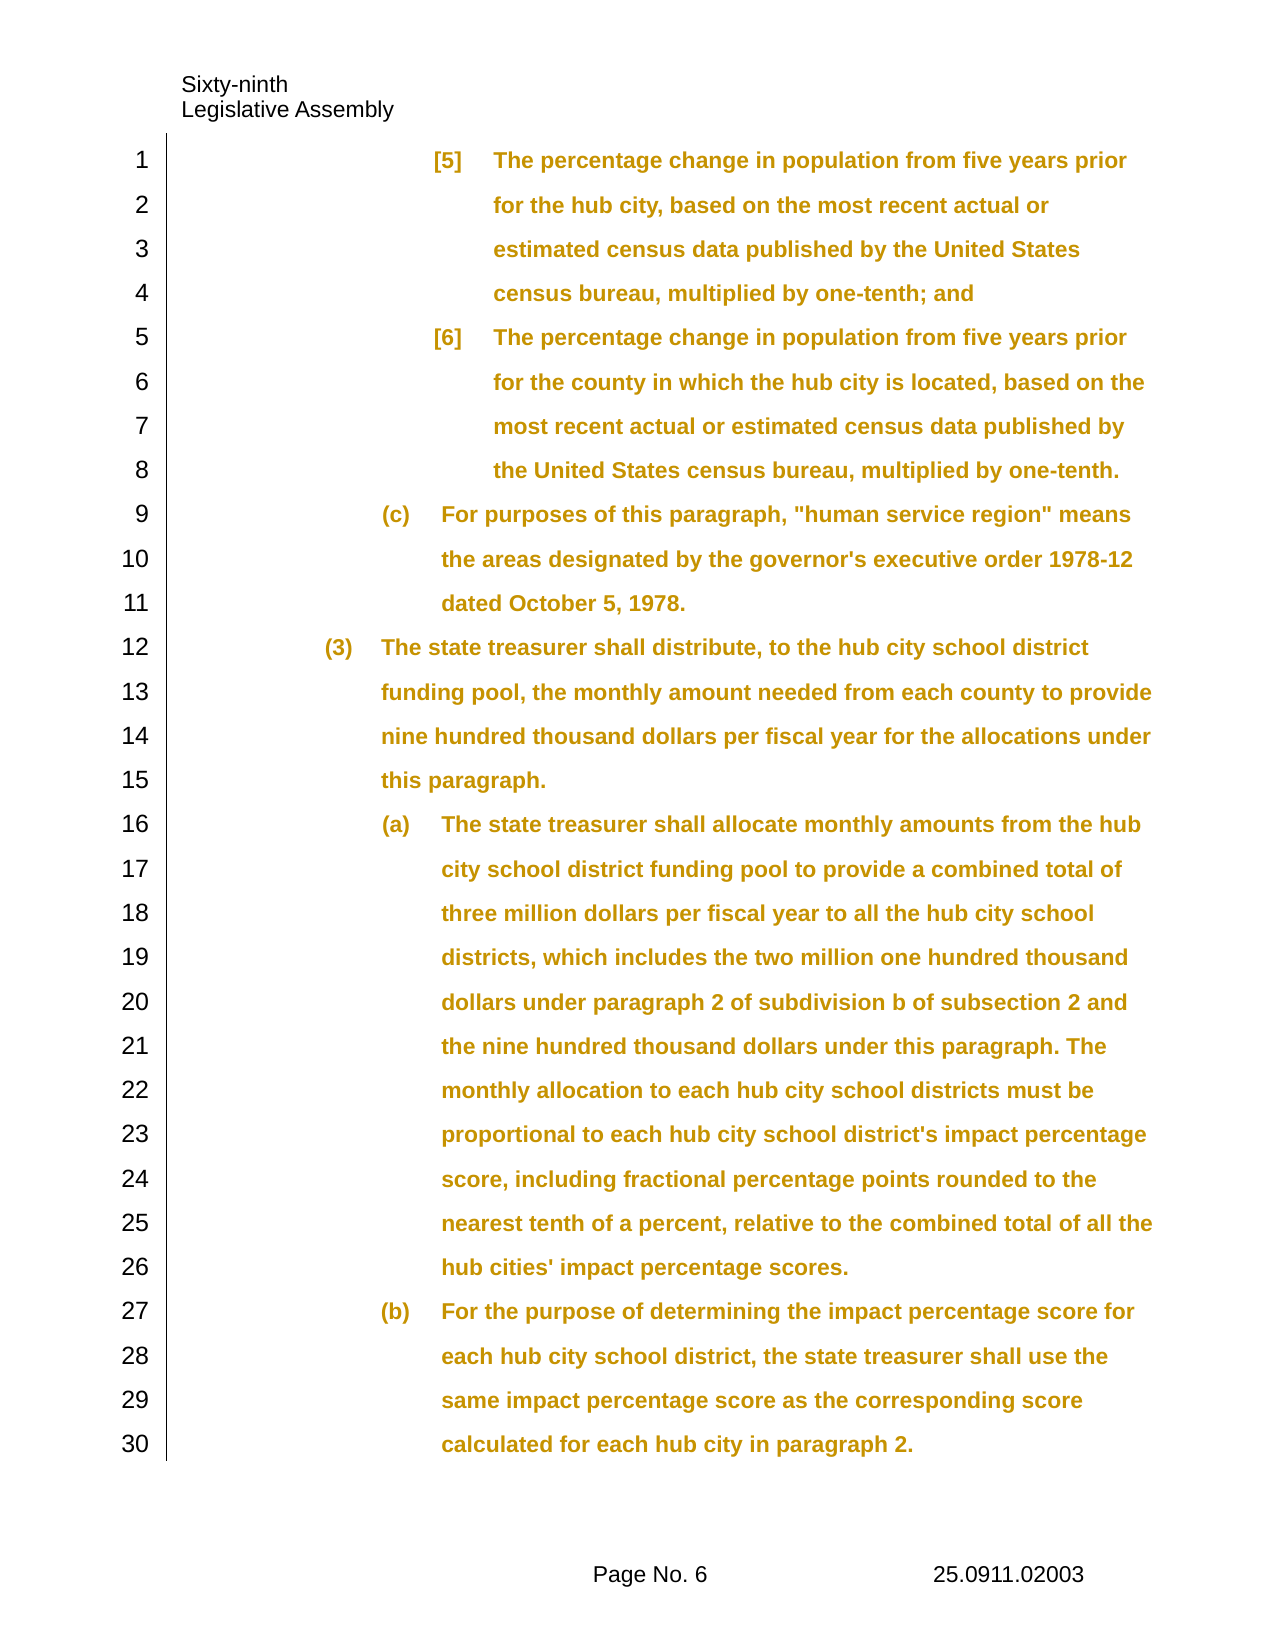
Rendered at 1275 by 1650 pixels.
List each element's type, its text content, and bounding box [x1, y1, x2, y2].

text (a) The state treasurer shall allocate monthly amounts from the hub city school district funding pool to provide a combined total of three million dollars per fiscal year to all the hub city school districts, which includes the two million one hundred thousand dollars under paragraph 2 of subdivision b of subsection 2 and the nine hundred thousand dollars under this paragraph. The monthly allocation to each hub city school districts must be proportional to each hub city school district's impact percentage score, including fractional percentage points rounded to the nearest tenth of a percent, relative to the combined total of all the hub cities' impact percentage scores. [181, 797, 1154, 1284]
text (c) For purposes of this paragraph, "human service region" means the areas designated by the governor's executive order 1978‑12 dated October 5, 1978. [181, 487, 1154, 620]
text (b) For the purpose of determining the impact percentage score for each hub city school district, the state treasurer shall use the same impact percentage score as the corresponding score calculated for each hub city in paragraph 2. [181, 1284, 1154, 1461]
text (3) The state treasurer shall distribute, to the hub city school district funding pool, the monthly amount needed from each county to provide nine hundred thousand dollars per fiscal year for the allocations under this paragraph. [181, 620, 1154, 797]
text [6] The percentage change in population from five years prior for the county in which the hub city is located, based on the most recent actual or estimated census data published by the United States census bureau, multiplied by one‑tenth. [181, 310, 1154, 487]
text [5] The percentage change in population from five years prior for the hub city, based on the most recent actual or estimated census data published by the United States census bureau, multiplied by one‑tenth; and [181, 133, 1154, 310]
